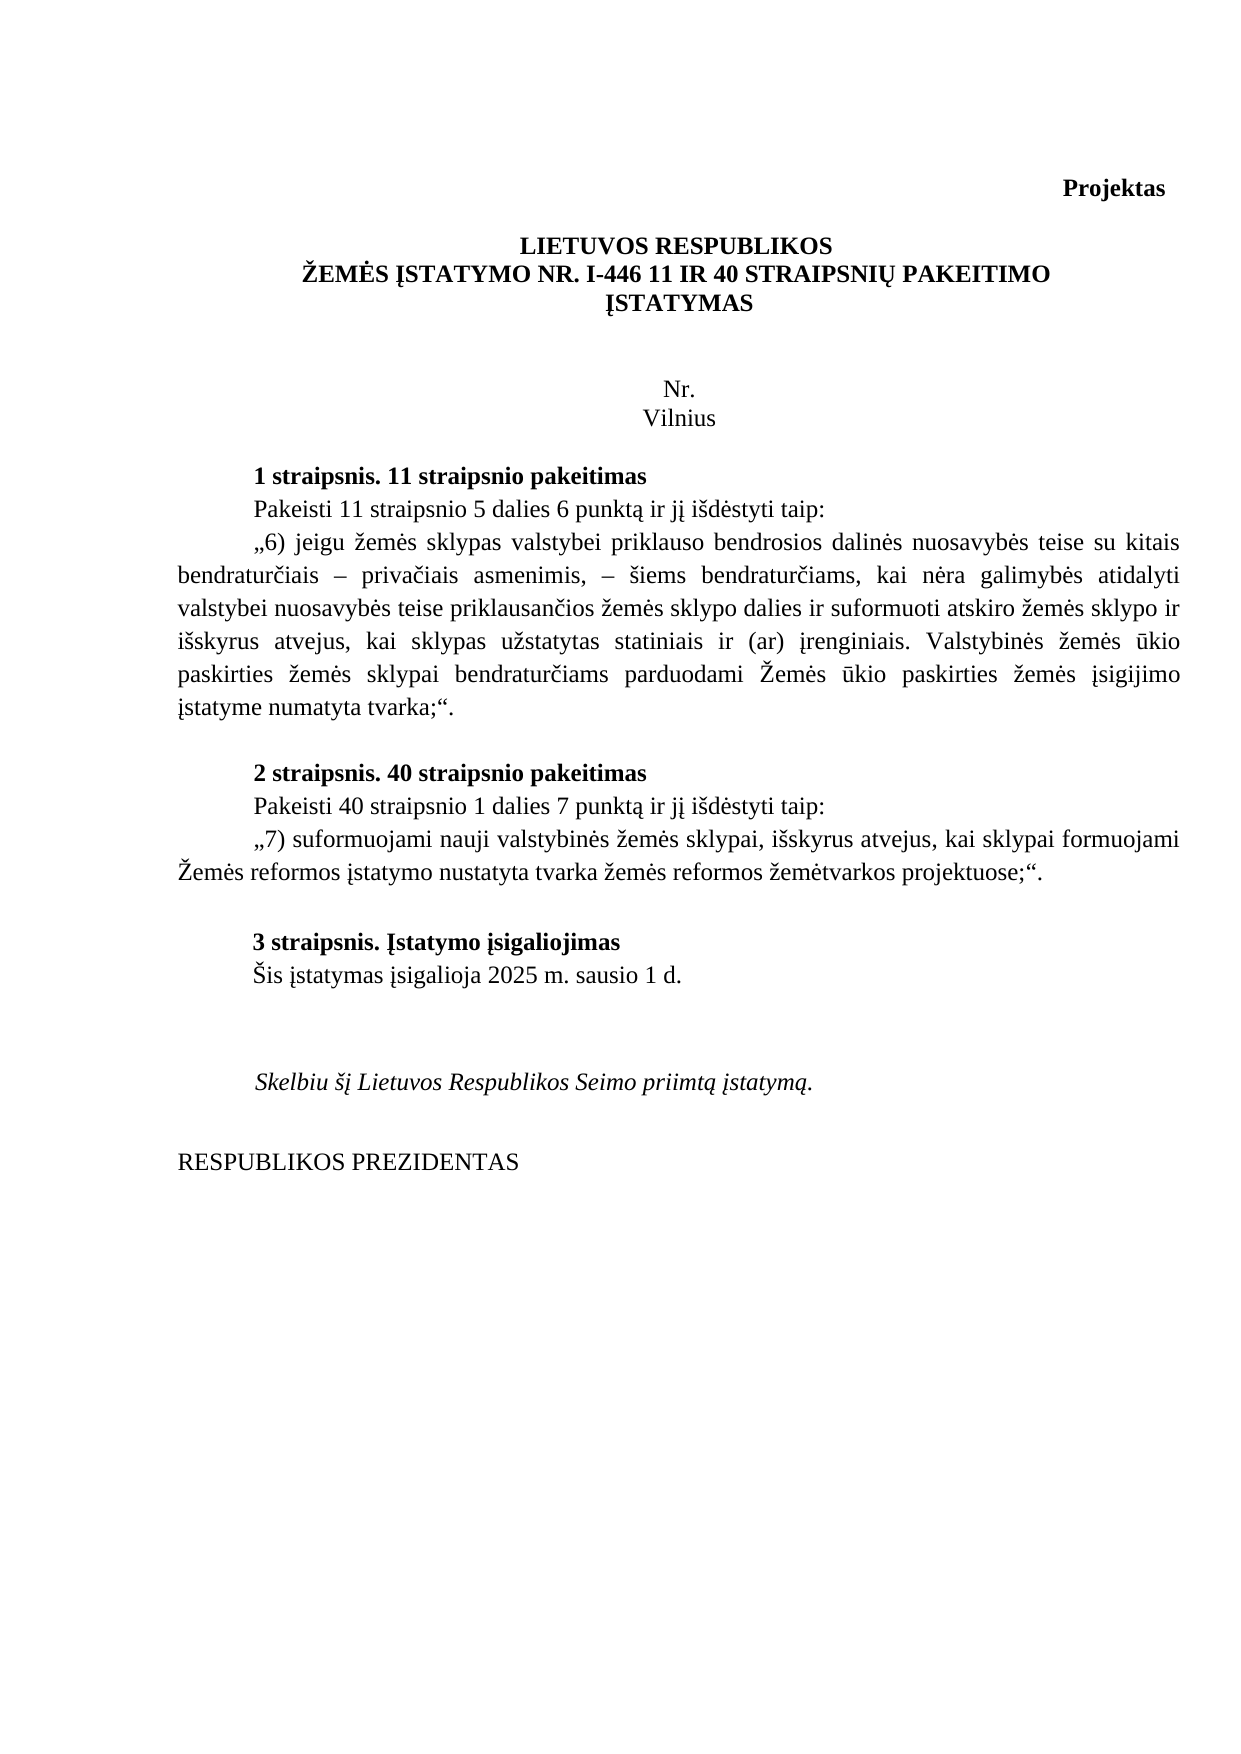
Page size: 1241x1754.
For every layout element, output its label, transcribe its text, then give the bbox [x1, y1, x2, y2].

text ĮSTATYMAS [177, 288, 1181, 317]
text Nr. [177, 374, 1181, 403]
text LIETUVOS RESPUBLIKOS [177, 231, 1181, 259]
text „6) jeigu žemės sklypas valstybei priklauso bendrosios dalinės nuosavybės teise su kitais bendraturčiais – privačiais asmenimis, – šiems bendraturčiams, kai nėra galimybės atidalyti valstybei nuosavybės teise priklausančios žemės sklypo dalies ir suformuoti atskiro žemės sklypo ir išskyrus atvejus, kai sklypas užstatytas statiniais ir (ar) įrenginiais. Valstybinės žemės ūkio paskirties žemės sklypai bendraturčiams parduodami Žemės ūkio paskirties žemės įsigijimo įstatyme numatyta tvarka;“. [177, 527, 1181, 721]
text Projektas [717, 173, 1181, 202]
text 3 straipsnis. Įstatymo įsigaliojimas [177, 927, 1181, 956]
text Vilnius [177, 403, 1181, 432]
text 2 straipsnis. 40 straipsnio pakeitimas [177, 758, 1181, 787]
text 1 straipsnis. 11 straipsnio pakeitimas [177, 461, 1181, 489]
text „7) suformuojami nauji valstybinės žemės sklypai, išskyrus atvejus, kai sklypai formuojami Žemės reformos įstatymo nustatyta tvarka žemės reformos žemėtvarkos projektuose;“. [177, 824, 1181, 886]
text Šis įstatymas įsigalioja 2025 m. sausio 1 d. [177, 961, 1181, 989]
text Pakeisti 40 straipsnio 1 dalies 7 punktą ir jį išdėstyti taip: [177, 791, 1181, 820]
text RESPUBLIKOS PREZIDENTAS [177, 1147, 1181, 1176]
text Skelbiu šį Lietuvos Respublikos Seimo priimtą įstatymą. [177, 1067, 1181, 1096]
text Pakeisti 11 straipsnio 5 dalies 6 punktą ir jį išdėstyti taip: [177, 494, 1181, 522]
text ŽEMĖS ĮSTATYMO NR. I-446 11 IR 40 STRAIPSNIŲ PAKEITIMO [177, 259, 1181, 288]
